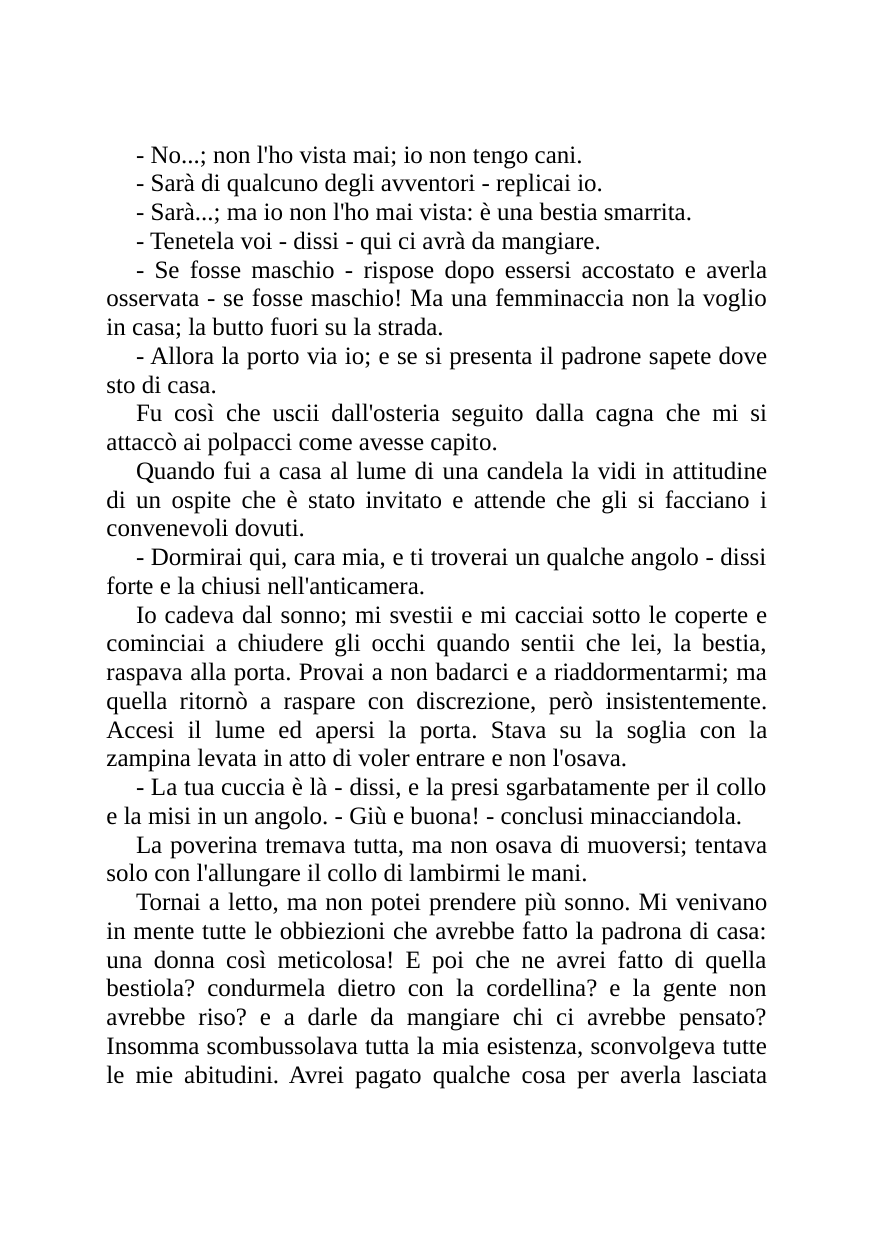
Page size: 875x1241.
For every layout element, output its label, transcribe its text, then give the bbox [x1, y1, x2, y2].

text - Sarà di qualcuno degli avventori - replicai io. [106, 168, 768, 197]
text - No...; non l'ho vista mai; io non tengo cani. [106, 140, 768, 168]
text - Dormirai qui, cara mia, e ti troverai un qualche angolo - dissi forte e la chiusi nell'anticamera. [106, 542, 768, 600]
text - Sarà...; ma io non l'ho mai vista: è una bestia smarrita. [106, 197, 768, 226]
text - Allora la porto via io; e se si presenta il padrone sapete dove sto di casa. [106, 341, 768, 398]
text Fu così che uscii dall'osteria seguito dalla cagna che mi si attaccò ai polpacci come avesse capito. [106, 398, 768, 456]
text Io cadeva dal sonno; mi svestii e mi cacciai sotto le coperte e cominciai a chiudere gli occhi quando sentii che lei, la bestia, raspava alla porta. Provai a non badarci e a riaddormentarmi; ma quella ritornò a raspare con discrezione, però insistentemente. Accesi il lume ed apersi la porta. Stava su la soglia con la zampina levata in atto di voler entrare e non l'osava. [106, 600, 768, 772]
text Tornai a letto, ma non potei prendere più sonno. Mi venivano in mente tutte le obbiezioni che avrebbe fatto la padrona di casa: una donna così meticolosa! E poi che ne avrei fatto di quella bestiola? condurmela dietro con la cordellina? e la gente non avrebbe riso? e a darle da mangiare chi ci avrebbe pensato? Insomma scombussolava tutta la mia esistenza, sconvolgeva tutte le mie abitudini. Avrei pagato qualche cosa per averla lasciata [106, 887, 768, 1088]
text - Tenetela voi - dissi - qui ci avrà da mangiare. [106, 226, 768, 255]
text Quando fui a casa al lume di una candela la vidi in attitudine di un ospite che è stato invitato e attende che gli si facciano i convenevoli dovuti. [106, 456, 768, 542]
text - La tua cuccia è là - dissi, e la presi sgarbatamente per il collo e la misi in un angolo. - Giù e buona! - conclusi minacciandola. [106, 772, 768, 830]
text La poverina tremava tutta, ma non osava di muoversi; tentava solo con l'allungare il collo di lambirmi le mani. [106, 830, 768, 887]
text - Se fosse maschio - rispose dopo essersi accostato e averla osservata - se fosse maschio! Ma una femminaccia non la voglio in casa; la butto fuori su la strada. [106, 255, 768, 341]
